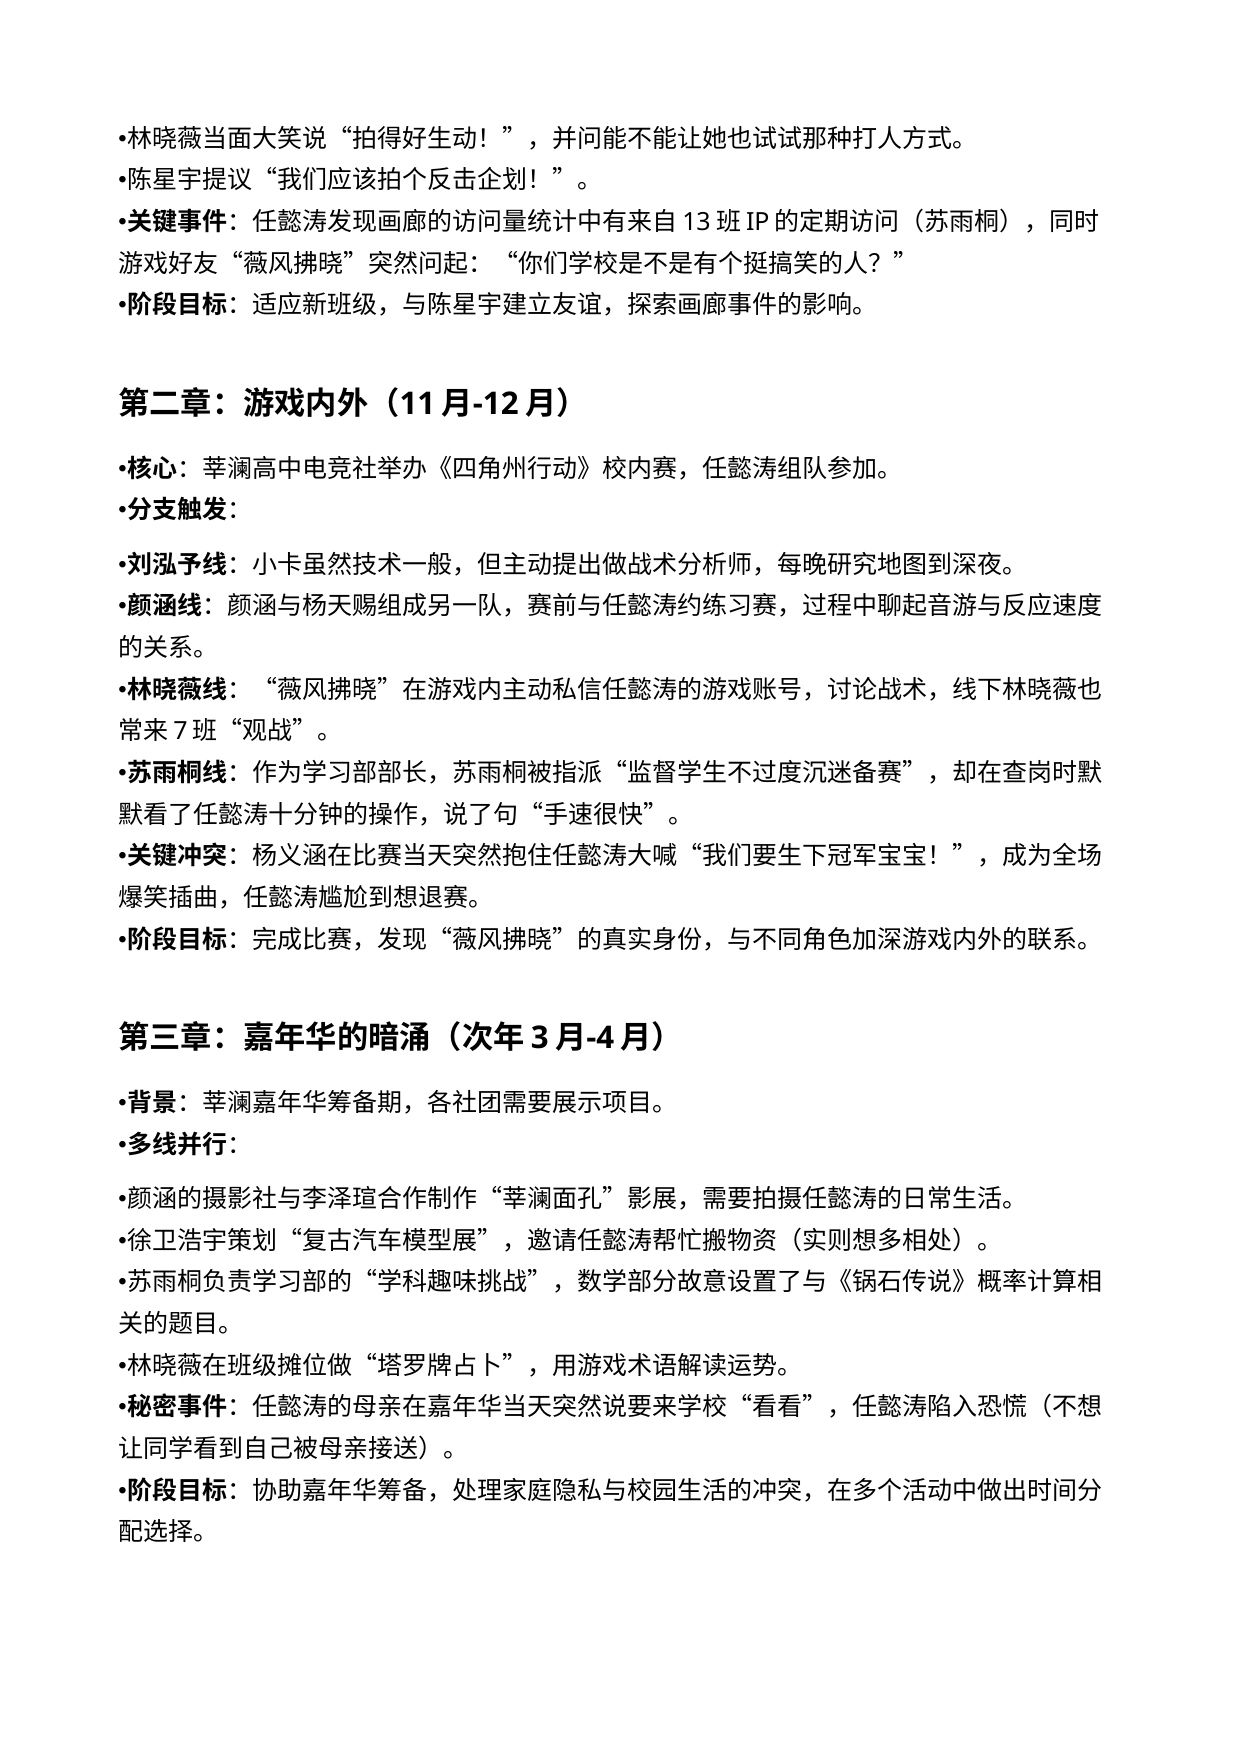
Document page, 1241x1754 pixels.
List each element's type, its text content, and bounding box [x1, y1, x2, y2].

list 苏雨桐负责学习部的“学科趣味挑战”，数学部分故意设置了与《锅石传说》概率计算相关的题目。 [118, 1262, 1122, 1340]
list 关键事件：任懿涛发现画廊的访问量统计中有来自13班IP的定期访问（苏雨桐），同时游戏好友“薇风拂晓”突然问起：“你们学校是不是有个挺搞笑的人？” [118, 201, 1122, 279]
list 颜涵线：颜涵与杨天赐组成另一队，赛前与任懿涛约练习赛，过程中聊起音游与反应速度的关系。 [118, 586, 1122, 664]
subtitle 第三章：嘉年华的暗涌（次年3月-4月） [118, 1011, 1122, 1058]
subtitle 第二章：游戏内外（11月-12月） [118, 376, 1122, 423]
list 阶段目标：完成比赛，发现“薇风拂晓”的真实身份，与不同角色加深游戏内外的联系。 [118, 919, 1122, 955]
list 背景：莘澜嘉年华筹备期，各社团需要展示项目。 [118, 1083, 1122, 1119]
list 徐卫浩宇策划“复古汽车模型展”，邀请任懿涛帮忙搬物资（实则想多相处）。 [118, 1220, 1122, 1256]
list 颜涵的摄影社与李泽瑄合作制作“莘澜面孔”影展，需要拍摄任懿涛的日常生活。 [118, 1178, 1122, 1215]
list 关键冲突：杨义涵在比赛当天突然抱住任懿涛大喊“我们要生下冠军宝宝！”，成为全场爆笑插曲，任懿涛尴尬到想退赛。 [118, 836, 1122, 914]
list 核心：莘澜高中电竞社举办《四角州行动》校内赛，任懿涛组队参加。 [118, 448, 1122, 484]
list 刘泓予线：小卡虽然技术一般，但主动提出做战术分析师，每晚研究地图到深夜。 [118, 544, 1122, 580]
list 分支触发： [118, 490, 1122, 526]
list 阶段目标：适应新班级，与陈星宇建立友谊，探索画廊事件的影响。 [118, 285, 1122, 321]
list 林晓薇当面大笑说“拍得好生动！”，并问能不能让她也试试那种打人方式。 [118, 118, 1122, 154]
list 阶段目标：协助嘉年华筹备，处理家庭隐私与校园生活的冲突，在多个活动中做出时间分配选择。 [118, 1470, 1122, 1548]
list 林晓薇线：“薇风拂晓”在游戏内主动私信任懿涛的游戏账号，讨论战术，线下林晓薇也常来7班“观战”。 [118, 669, 1122, 747]
list 林晓薇在班级摊位做“塔罗牌占卜”，用游戏术语解读运势。 [118, 1345, 1122, 1381]
list 陈星宇提议“我们应该拍个反击企划！”。 [118, 160, 1122, 196]
list 秘密事件：任懿涛的母亲在嘉年华当天突然说要来学校“看看”，任懿涛陷入恐慌（不想让同学看到自己被母亲接送）。 [118, 1387, 1122, 1465]
list 苏雨桐线：作为学习部部长，苏雨桐被指派“监督学生不过度沉迷备赛”，却在查岗时默默看了任懿涛十分钟的操作，说了句“手速很快”。 [118, 752, 1122, 830]
list 多线并行： [118, 1124, 1122, 1161]
